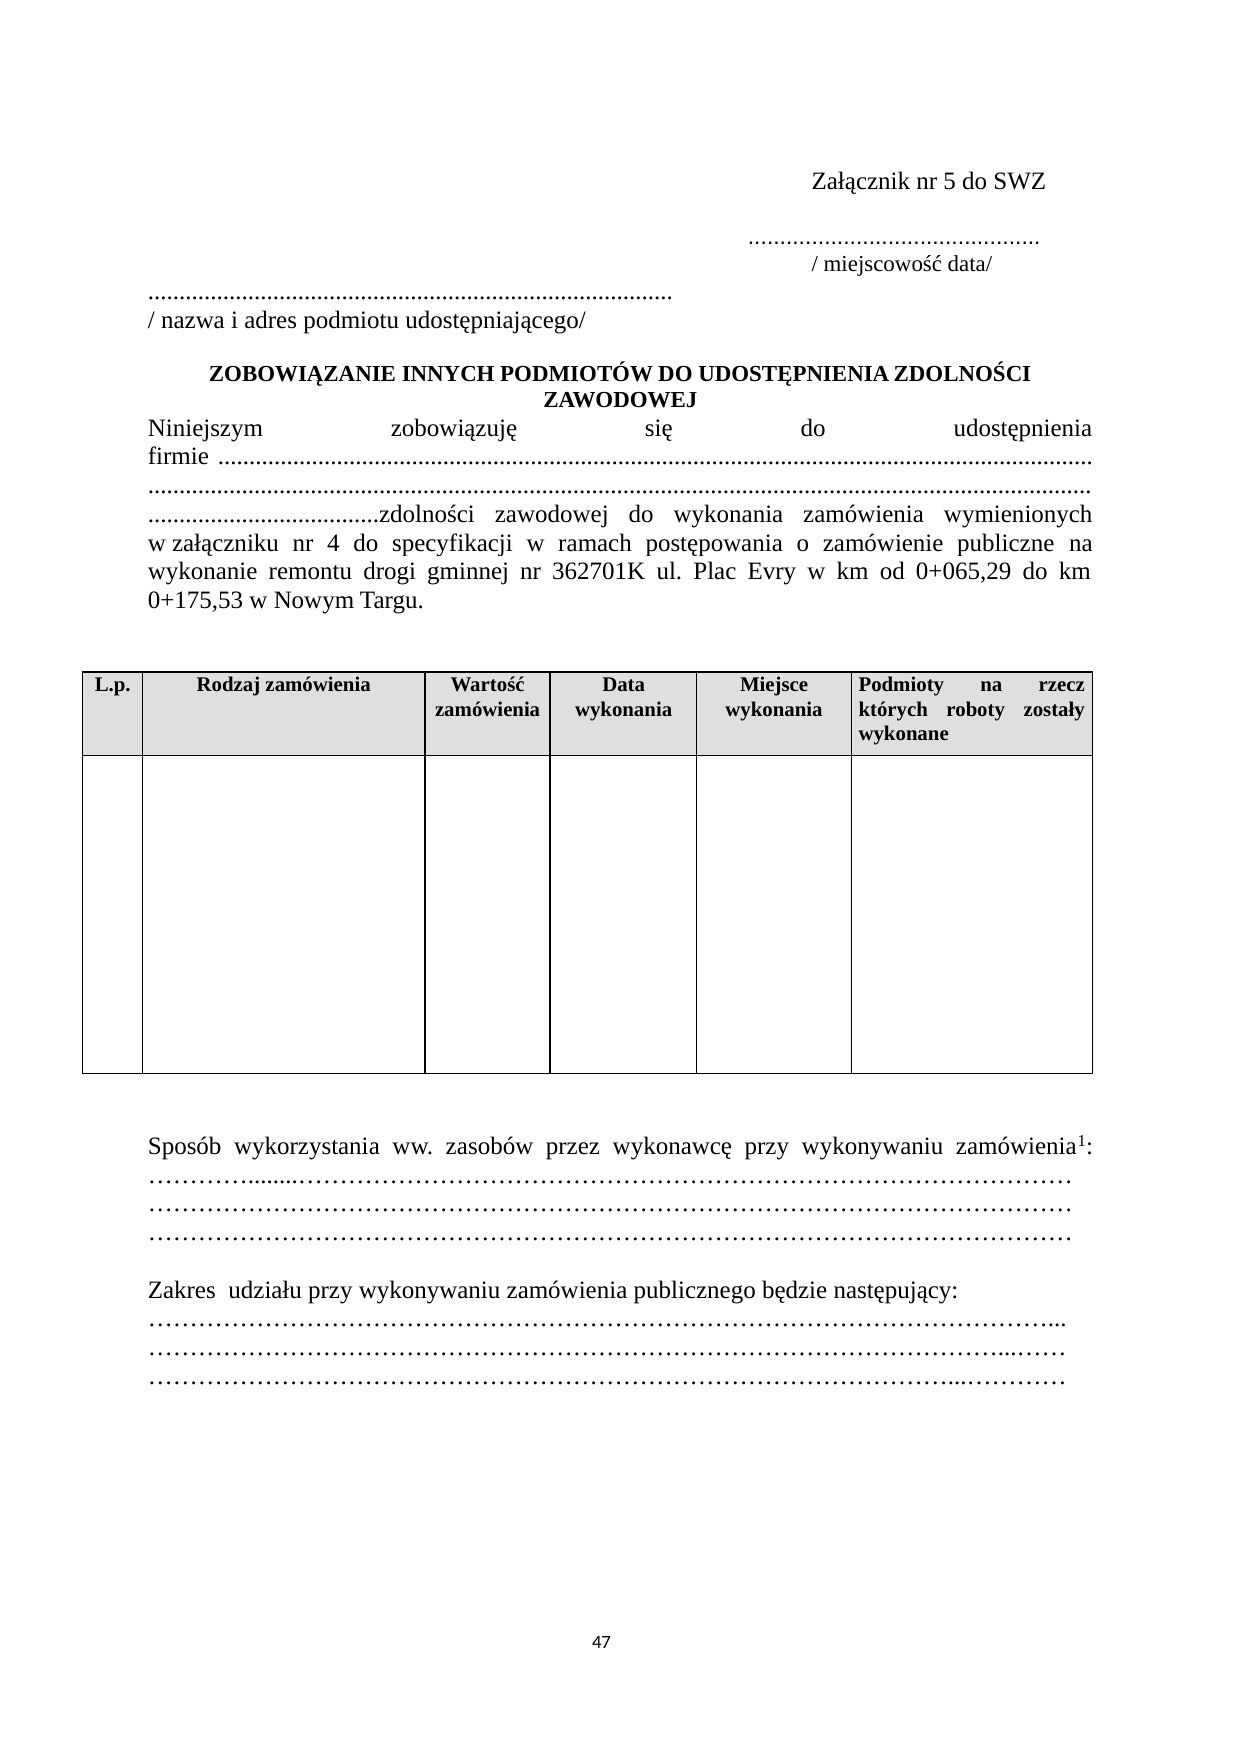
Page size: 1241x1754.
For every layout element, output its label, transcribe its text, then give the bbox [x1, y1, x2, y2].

text .............................................. [148, 223, 1093, 250]
text Sposób wykorzystania ww. zasobów przez wykonawcę przy wykonywaniu zamówienia1: …………........………………………………………………………………………………… [148, 1131, 1093, 1188]
table_header Data wykonania [551, 673, 696, 755]
text …………………………………………………………………………………………...…… [148, 1332, 1093, 1361]
text Załącznik nr 5 do SWZ [811, 166, 1093, 194]
text ……………………………………………………………………………………...………… [148, 1361, 1093, 1390]
table_header Miejsce wykonania [697, 673, 851, 755]
table_cell [83, 756, 142, 1072]
text ………………………………………………………………………………………………… [148, 1188, 1093, 1217]
table_header Rodzaj zamówienia [143, 673, 424, 755]
text Niniejszym zobowiązuję się do udostępnienia firmie ........................................................................................................................................................................................................................................................................................................................................zdolności zawodowej do wykonania zamówienia wymienionych w załączniku nr 4 do specyfikacji w ramach postępowania o zamówienie publiczne na wykonanie remontu drogi gminnej nr 362701K ul. Plac Evry w km od 0+065,29 do km 0+175,53 w Nowym Targu. [148, 413, 1093, 614]
table_cell [551, 756, 696, 1072]
table_header Wartość zamówienia [426, 673, 549, 755]
table_header Podmioty na rzecz których roboty zostały wykonane [852, 673, 1092, 755]
text Zakres udziału przy wykonywaniu zamówienia publicznego będzie następujący: [148, 1275, 1093, 1303]
text / nazwa i adres podmiotu udostępniającego/ [148, 305, 1093, 333]
text ………………………………………………………………………………………………... [148, 1303, 1093, 1332]
table_header L.p. [83, 673, 142, 755]
table_cell [426, 756, 549, 1072]
text ZOBOWIĄZANIE INNYCH PODMIOTÓW DO UDOSTĘPNIENIA ZDOLNOŚCI ZAWODOWEJ [148, 360, 1093, 413]
table_cell [697, 756, 851, 1072]
text ………………………………………………………………………………………………… [148, 1217, 1093, 1246]
text / miejscowość data/ [738, 250, 1093, 276]
text .................................................................................... [148, 276, 1093, 305]
table_cell [143, 756, 424, 1072]
table_cell [852, 756, 1092, 1072]
